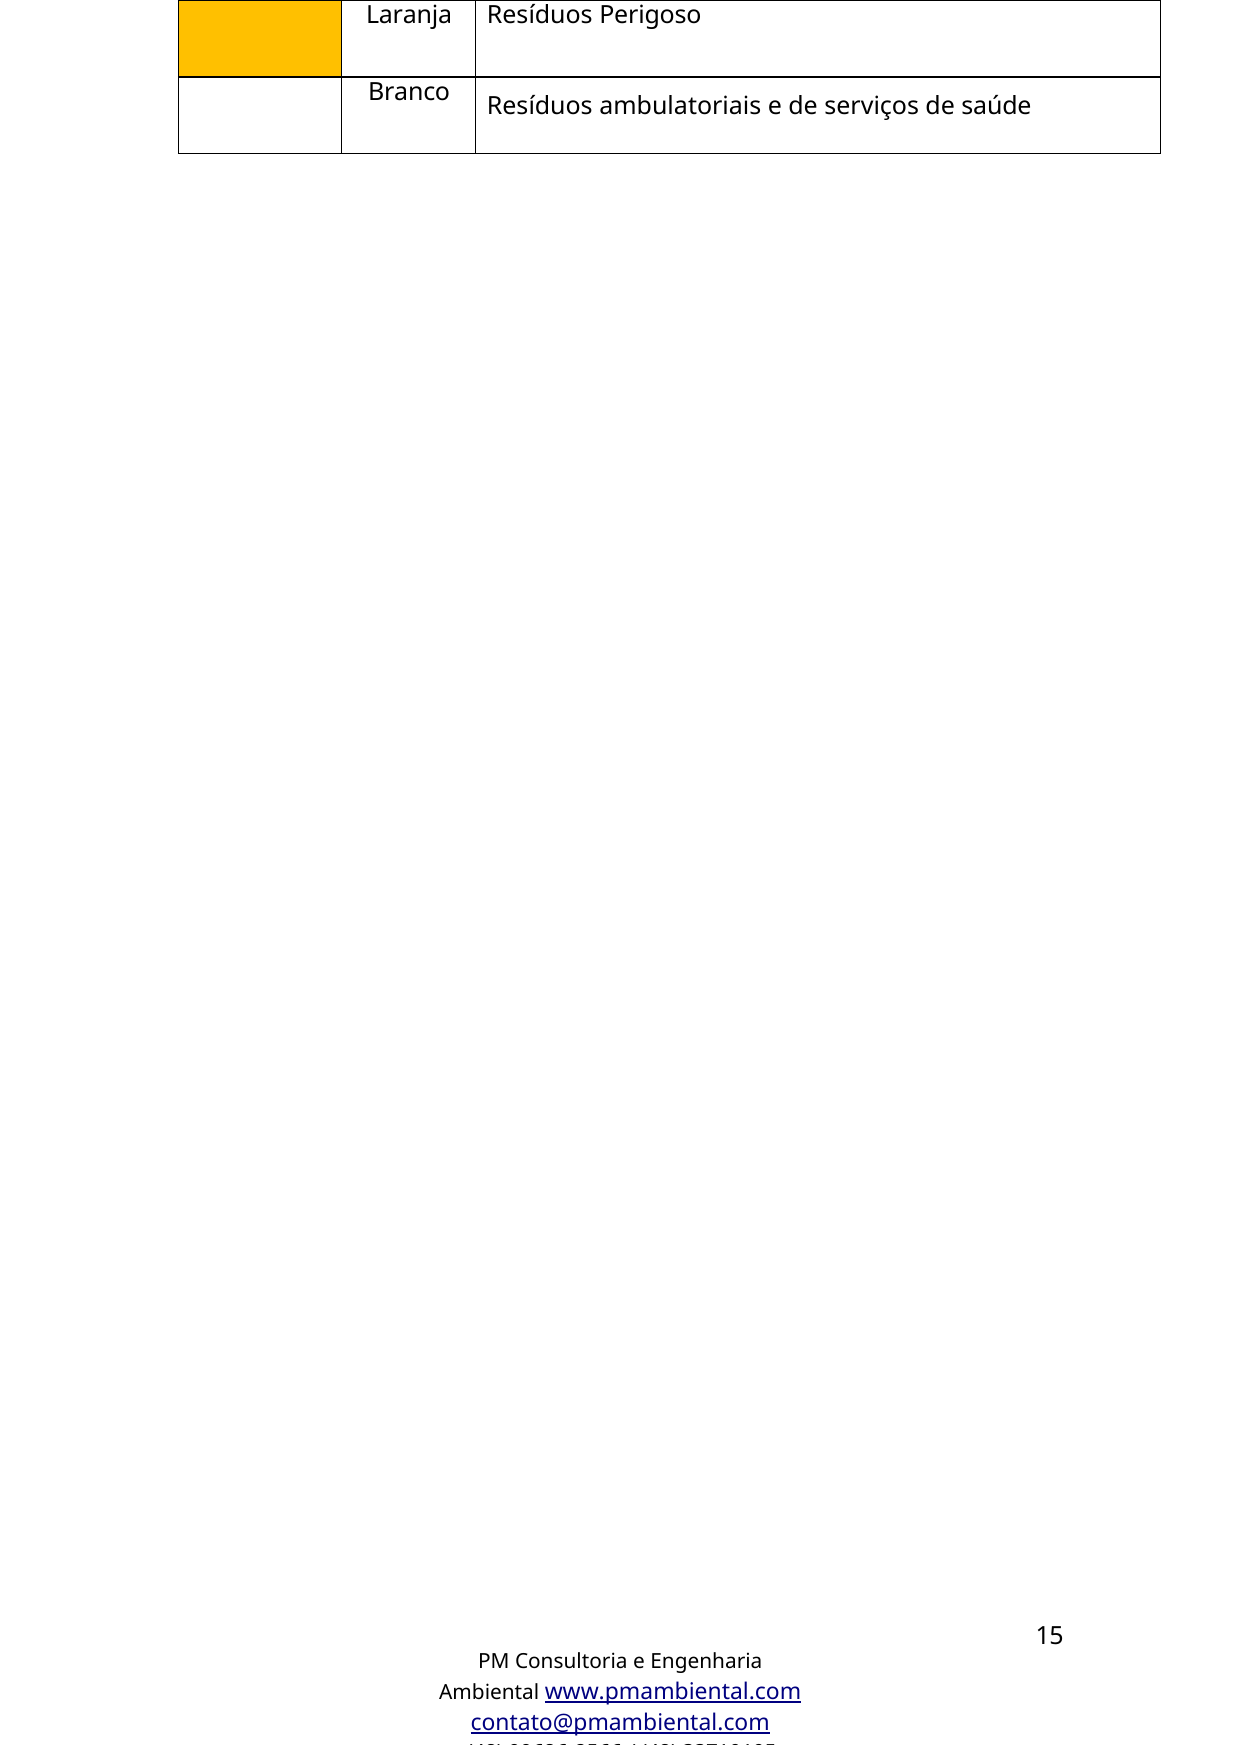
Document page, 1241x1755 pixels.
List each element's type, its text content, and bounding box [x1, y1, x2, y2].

table_cell Laranja [342, 1, 475, 76]
table_cell Resíduos Perigoso [476, 1, 1160, 76]
table_cell Resíduos ambulatoriais e de serviços de saúde [476, 78, 1160, 153]
table_cell [179, 1, 341, 76]
table_cell [179, 78, 341, 153]
table_cell Branco [342, 78, 475, 153]
